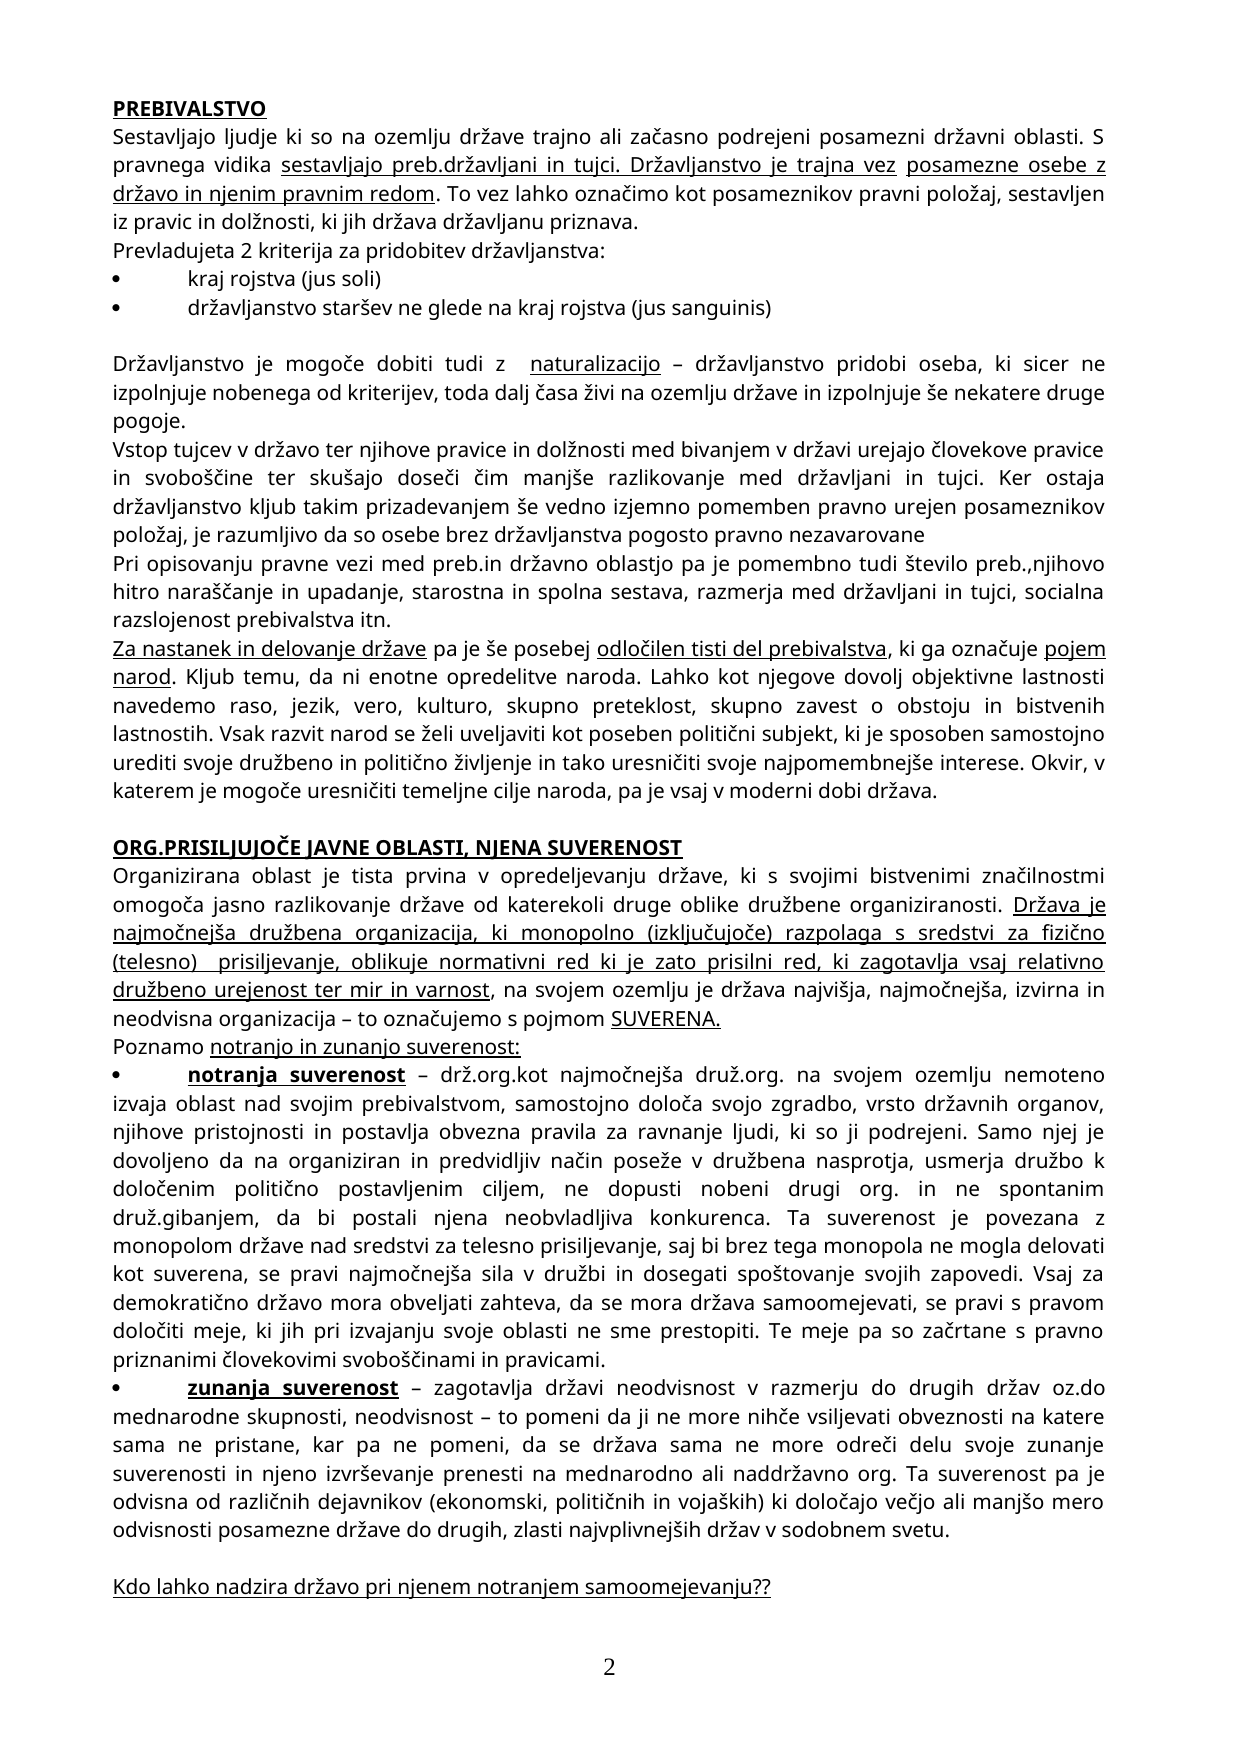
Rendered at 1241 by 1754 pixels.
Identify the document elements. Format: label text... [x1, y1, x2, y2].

text Pri opisovanju pravne vezi med preb.in državno oblastjo pa je pomembno tudi število preb.,njihovo hitro naraščanje in upadanje, starostna in spolna sestava, razmerja med državljani in tujci, socialna razslojenost prebivalstva itn. [112, 549, 1106, 634]
list notranja suverenost – drž.org.kot najmočnejša druž.org. na svojem ozemlju nemoteno izvaja oblast nad svojim prebivalstvom, samostojno določa svojo zgradbo, vrsto državnih organov, njihove pristojnosti in postavlja obvezna pravila za ravnanje ljudi, ki so ji podrejeni. Samo njej je dovoljeno da na organiziran in predvidljiv način poseže v družbena nasprotja, usmerja družbo k določenim politično postavljenim ciljem, ne dopusti nobeni drugi org. in ne spontanim druž.gibanjem, da bi postali njena neobvladljiva konkurenca. Ta suverenost je povezana z monopolom države nad sredstvi za telesno prisiljevanje, saj bi brez tega monopola ne mogla delovati kot suverena, se pravi najmočnejša sila v družbi in dosegati spoštovanje svojih zapovedi. Vsaj za demokratično državo mora obveljati zahteva, da se mora država samoomejevati, se pravi s pravom določiti meje, ki jih pri izvajanju svoje oblasti ne sme prestopiti. Te meje pa so začrtane s pravno priznanimi človekovimi svoboščinami in pravicami. [112, 1061, 1106, 1373]
text (telesno) prisiljevanje, oblikuje normativni red ki je zato prisilni red, ki zagotavlja vsaj relativno družbeno urejenost ter mir in varnost, na svojem ozemlju je država najvišja, najmočnejša, izvirna in neodvisna organizacija – to označujemo s pojmom SUVERENA. [112, 943, 1106, 1032]
list zunanja suverenost – zagotavlja državi neodvisnost v razmerju do drugih držav oz.do mednarodne skupnosti, neodvisnost – to pomeni da ji ne more nihče vsiljevati obveznosti na katere sama ne pristane, kar pa ne pomeni, da se država sama ne more odreči delu svoje zunanje suverenosti in njeno izvrševanje prenesti na mednarodno ali naddržavno org. Ta suverenost pa je odvisna od različnih dejavnikov (ekonomski, političnih in vojaških) ki določajo večjo ali manjšo mero odvisnosti posamezne države do drugih, zlasti najvplivnejših držav v sodobnem svetu. [112, 1373, 1106, 1544]
text Državljanstvo je mogoče dobiti tudi z naturalizacijo – državljanstvo pridobi oseba, ki sicer ne izpolnjuje nobenega od kriterijev, toda dalj časa živi na ozemlju države in izpolnjuje še nekatere druge pogoje. [112, 349, 1106, 435]
text Vstop tujcev v državo ter njihove pravice in dolžnosti med bivanjem v državi urejajo človekove pravice in svoboščine ter skušajo doseči čim manjše razlikovanje med državljani in tujci. Ker ostaja državljanstvo kljub takim prizadevanjem še vedno izjemno pomemben pravno urejen posameznikov položaj, je razumljivo da so osebe brez državljanstva pogosto pravno nezavarovane [112, 435, 1106, 549]
text Prevladujeta 2 kriterija za pridobitev državljanstva: [112, 236, 1106, 264]
text Za nastanek in delovanje države pa je še posebej odločilen tisti del prebivalstva, ki ga označuje pojem narod. Kljub temu, da ni enotne opredelitve naroda. Lahko kot njegove dovolj objektivne lastnosti navedemo raso, jezik, vero, kulturo, skupno preteklost, skupno zavest o obstoju in bistvenih lastnostih. Vsak razvit narod se želi uveljaviti kot poseben politični subjekt, ki je sposoben samostojno urediti svoje družbeno in politično življenje in tako uresničiti svoje najpomembnejše interese. Okvir, v katerem je mogoče uresničiti temeljne cilje naroda, pa je vsaj v moderni dobi država. [112, 634, 1106, 804]
list državljanstvo staršev ne glede na kraj rojstva (jus sanguinis) [112, 293, 1106, 321]
list kraj rojstva (jus soli) [112, 264, 1106, 293]
subtitle PREBIVALSTVO [112, 94, 1106, 122]
text Kdo lahko nadzira državo pri njenem notranjem samoomejevanju?? [112, 1572, 1106, 1601]
text Sestavljajo ljudje ki so na ozemlju države trajno ali začasno podrejeni posamezni državni oblasti. S pravnega vidika sestavljajo preb.državljani in tujci. Državljanstvo je trajna vez posamezne osebe z državo in njenim pravnim redom. To vez lahko označimo kot posameznikov pravni položaj, sestavljen iz pravic in dolžnosti, ki jih država državljanu priznava. [112, 122, 1106, 236]
text Organizirana oblast je tista prvina v opredeljevanju države, ki s svojimi bistvenimi značilnostmi omogoča jasno razlikovanje države od katerekoli druge oblike družbene organiziranosti. Država je najmočnejša družbena organizacija, ki monopolno (izključujoče) razpolaga s sredstvi za fizično [112, 861, 1106, 942]
text Poznamo notranjo in zunanjo suverenost: [112, 1032, 1106, 1061]
subtitle ORG.PRISILJUJOČE JAVNE OBLASTI, NJENA SUVERENOST [112, 833, 1106, 861]
